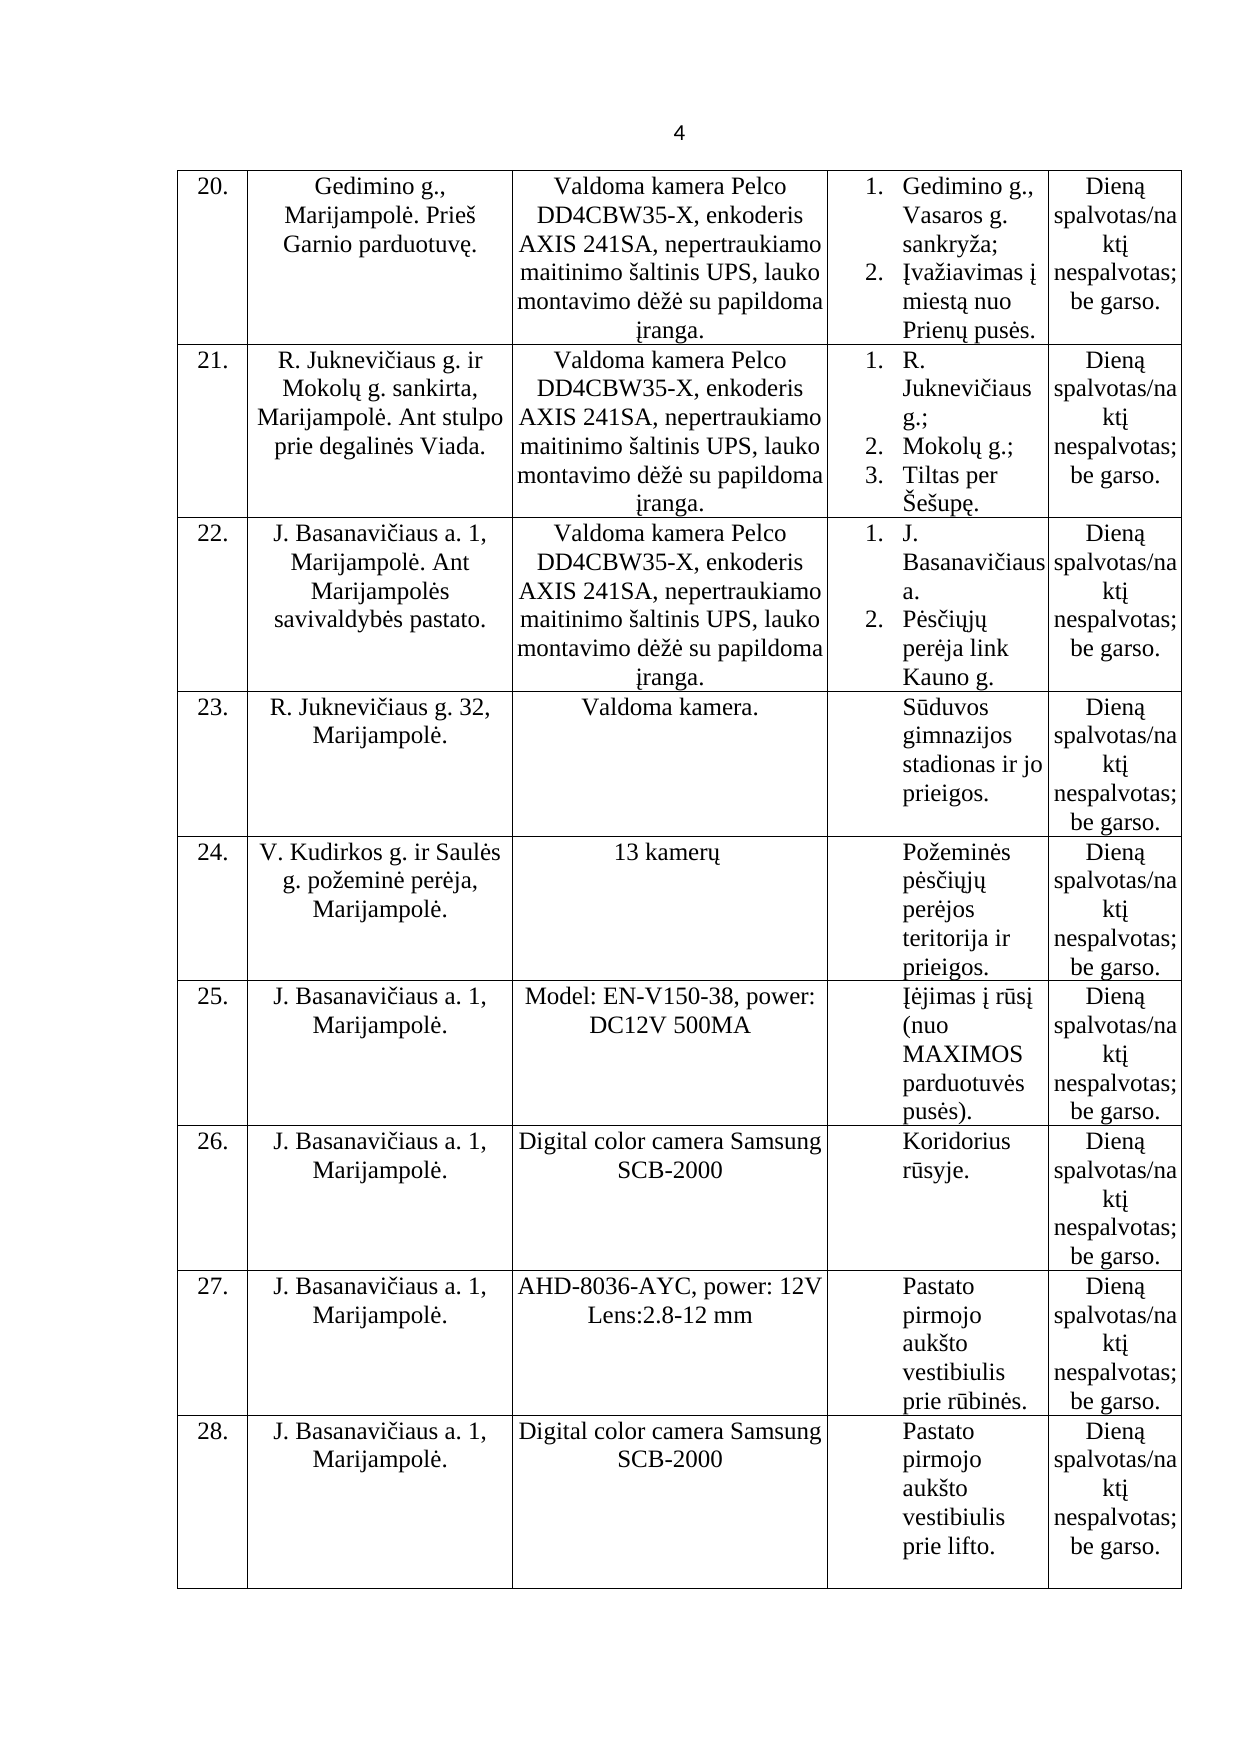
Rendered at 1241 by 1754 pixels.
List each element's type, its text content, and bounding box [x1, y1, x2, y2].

table_cell Dieną spalvotas/naktį nespalvotas; be garso. [1049, 345, 1181, 517]
table_cell Koridorius rūsyje. [828, 1126, 1048, 1270]
table_cell Valdoma kamera Pelco DD4CBW35-X, enkoderis AXIS 241SA, nepertraukiamo maitinimo šaltinis UPS, lauko montavimo dėžė su papildoma įranga. [513, 345, 827, 517]
table_cell 27. [178, 1271, 247, 1415]
table_cell J. Basanavičiaus a. 1, Marijampolė. [248, 1271, 512, 1415]
table_cell Dieną spalvotas/naktį nespalvotas; be garso. [1049, 171, 1181, 344]
table_cell J. Basanavičiaus a. 1, Marijampolė. [248, 1416, 512, 1588]
table_cell 21. [178, 345, 247, 517]
table_cell 1. Gedimino g., Vasaros g. sankryža; 2. Įvažiavimas į miestą nuo Prienų pusės. [828, 171, 1048, 344]
table_cell Dieną spalvotas/naktį nespalvotas; be garso. [1049, 692, 1181, 836]
table_cell 23. [178, 692, 247, 836]
table_cell Valdoma kamera Pelco DD4CBW35-X, enkoderis AXIS 241SA, nepertraukiamo maitinimo šaltinis UPS, lauko montavimo dėžė su papildoma įranga. [513, 171, 827, 344]
table_cell J. Basanavičiaus a. 1, Marijampolė. [248, 1126, 512, 1270]
table_cell Dieną spalvotas/naktį nespalvotas; be garso. [1049, 1416, 1181, 1588]
table_cell 20. [178, 171, 247, 344]
table_cell 1. J. Basanavičiaus a. 2. Pėsčiųjų perėja link Kauno g. [828, 518, 1048, 691]
table_cell Valdoma kamera. [513, 692, 827, 836]
table_cell Dieną spalvotas/naktį nespalvotas; be garso. [1049, 1271, 1181, 1415]
table_cell 28. [178, 1416, 247, 1588]
table_cell Gedimino g., Marijampolė. Prieš Garnio parduotuvę. [248, 171, 512, 344]
table_cell Dieną spalvotas/naktį nespalvotas; be garso. [1049, 837, 1181, 980]
table_cell 26. [178, 1126, 247, 1270]
table_cell Sūduvos gimnazijos stadionas ir jo prieigos. [828, 692, 1048, 836]
table_cell J. Basanavičiaus a. 1, Marijampolė. [248, 981, 512, 1125]
table_cell Valdoma kamera Pelco DD4CBW35-X, enkoderis AXIS 241SA, nepertraukiamo maitinimo šaltinis UPS, lauko montavimo dėžė su papildoma įranga. [513, 518, 827, 691]
table_cell Pastato pirmojo aukšto vestibiulis prie lifto. [828, 1416, 1048, 1588]
table_cell 25. [178, 981, 247, 1125]
table_cell Model: EN-V150-38, power: DC12V 500MA [513, 981, 827, 1125]
table_cell AHD-8036-AYC, power: 12V Lens:2.8-12 mm [513, 1271, 827, 1415]
table_cell Požeminės pėsčiųjų perėjos teritorija ir prieigos. [828, 837, 1048, 980]
table_cell Įėjimas į rūsį (nuo MAXIMOS parduotuvės pusės). [828, 981, 1048, 1125]
table_cell V. Kudirkos g. ir Saulės g. požeminė perėja, Marijampolė. [248, 837, 512, 980]
table_cell 13 kamerų [513, 837, 827, 980]
table_cell 22. [178, 518, 247, 691]
table_cell 24. [178, 837, 247, 980]
table_cell R. Juknevičiaus g. ir Mokolų g. sankirta, Marijampolė. Ant stulpo prie degalinės Viada. [248, 345, 512, 517]
table_cell Dieną spalvotas/naktį nespalvotas; be garso. [1049, 981, 1181, 1125]
table_cell J. Basanavičiaus a. 1, Marijampolė. Ant Marijampolės savivaldybės pastato. [248, 518, 512, 691]
table_cell R. Juknevičiaus g. 32, Marijampolė. [248, 692, 512, 836]
table_cell 1. R. Juknevičiaus g.; 2. Mokolų g.; 3. Tiltas per Šešupę. [828, 345, 1048, 517]
table_cell Digital color camera Samsung SCB-2000 [513, 1126, 827, 1270]
table_cell Digital color camera Samsung SCB-2000 [513, 1416, 827, 1588]
table_cell Dieną spalvotas/naktį nespalvotas; be garso. [1049, 518, 1181, 691]
table_cell Dieną spalvotas/naktį nespalvotas; be garso. [1049, 1126, 1181, 1270]
table_cell Pastato pirmojo aukšto vestibiulis prie rūbinės. [828, 1271, 1048, 1415]
